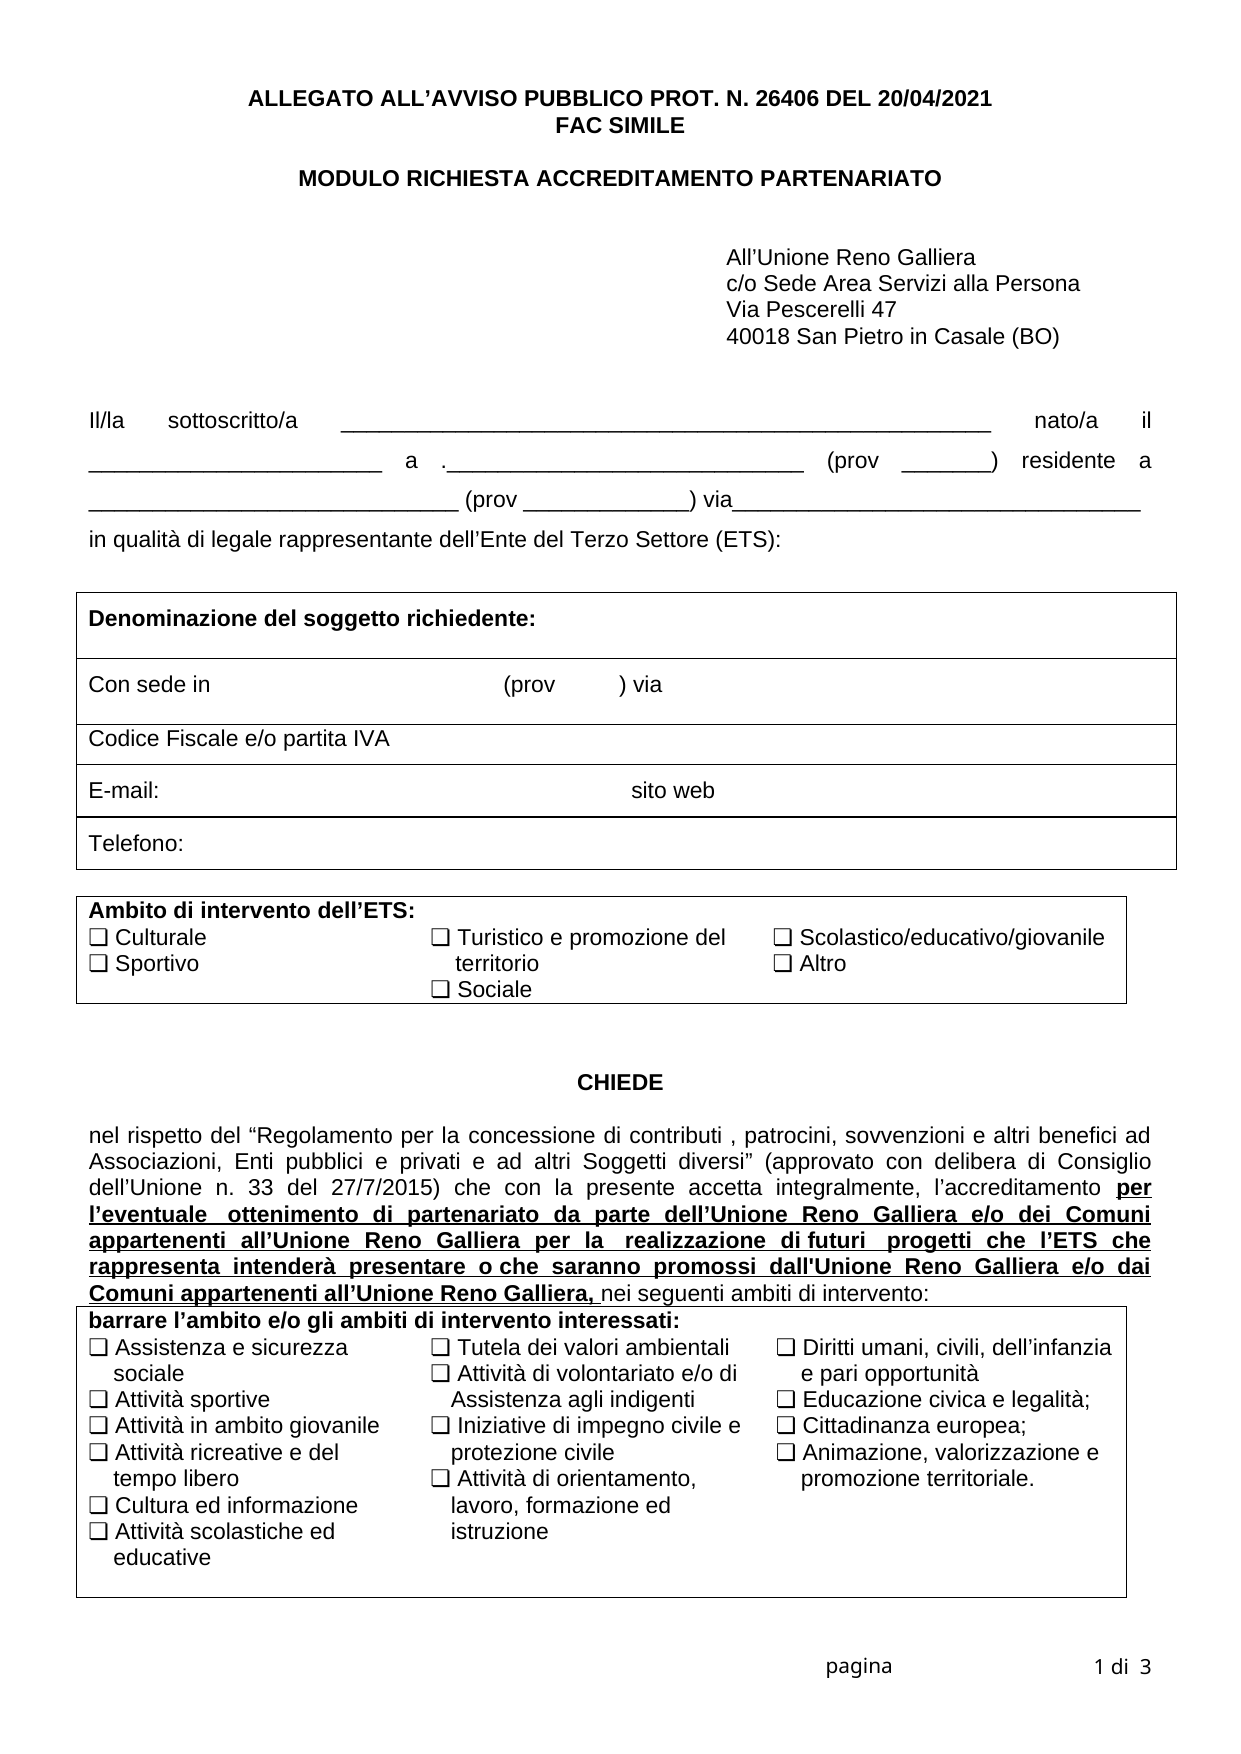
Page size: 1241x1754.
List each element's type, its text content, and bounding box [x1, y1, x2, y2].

text in qualità di legale rappresentante dell’Ente del Terzo Settore (ETS): [89, 526, 1152, 552]
table_header Denominazione del soggetto richiedente: [77, 593, 1176, 658]
table_cell Telefono: [77, 818, 1176, 869]
table_cell ❏ Assistenza e sicurezza sociale ❏ Attività sportive ❏ Attività in ambito giovanile ❏ Attività ricreative e del tempo libero ❏ Cultura ed informazione ❏ Attività scolastiche ed educative [77, 1334, 419, 1597]
table_cell ❏ Tutela dei valori ambientali ❏ Attività di volontariato e/o di Assistenza agli indigenti ❏ Iniziative di impegno civile e protezione civile ❏ Attività di orientamento, lavoro, formazione ed istruzione [419, 1334, 761, 1597]
table_header Ambito di intervento dell’ETS: [77, 897, 1126, 923]
table_header barrare l’ambito e/o gli ambiti di intervento interessati: [77, 1307, 1126, 1333]
table_cell E-mail: sito web [77, 765, 1176, 816]
table_cell ❏ Diritti umani, civili, dell’infanzia e pari opportunità ❏ Educazione civica e legalità; ❏ Cittadinanza europea; ❏ Animazione, valorizzazione e promozione territoriale. [761, 1334, 1126, 1597]
table_cell ❏ Scolastico/educativo/giovanile ❏ Altro [761, 924, 1126, 1003]
text MODULO RICHIESTA ACCREDITAMENTO PARTENARIATO [89, 164, 1152, 191]
text Il/la sottoscritto/a ___________________________________________________ nato/a il _______________________ a .____________________________ (prov _______) residente a _____________________________ (prov _____________) via________________________________ [89, 407, 1152, 513]
text FAC SIMILE [89, 112, 1152, 138]
text c/o Sede Area Servizi alla Persona [726, 270, 1152, 296]
text All’Unione Reno Galliera [726, 243, 1152, 270]
text CHIEDE [89, 1069, 1152, 1095]
text Via Pescerelli 47 [726, 296, 1152, 323]
table_cell ❏ Culturale ❏ Sportivo [77, 924, 419, 1003]
table_cell ❏ Turistico e promozione del territorio ❏ Sociale [419, 924, 761, 1003]
text 40018 San Pietro in Casale (BO) [726, 323, 1152, 349]
text nel rispetto del “Regolamento per la concessione di contributi , patrocini, sovvenzioni e altri benefici ad Associazioni, Enti pubblici e privati e ad altri Soggetti diversi” (approvato con delibera di Consiglio dell’Unione n. 33 del 27/7/2015) che con la presente accetta integralmente, l’accreditamento per l’eventuale ottenimento di partenariato da parte dell’Unione Reno Galliera e/o dei Comuni appartenenti all’Unione Reno Galliera per la realizzazione di futuri progetti che l’ETS che rappresenta intenderà presentare o che saranno promossi dall'Unione Reno Galliera e/o dai Comuni appartenenti all’Unione Reno Galliera, nei seguenti ambiti di intervento: [89, 1122, 1152, 1306]
table_cell Codice Fiscale e/o partita IVA [77, 725, 1176, 764]
text ALLEGATO ALL’AVVISO PUBBLICO PROT. N. 26406 DEL 20/04/2021 [89, 85, 1152, 112]
table_cell Con sede in (prov ) via [77, 659, 1176, 724]
